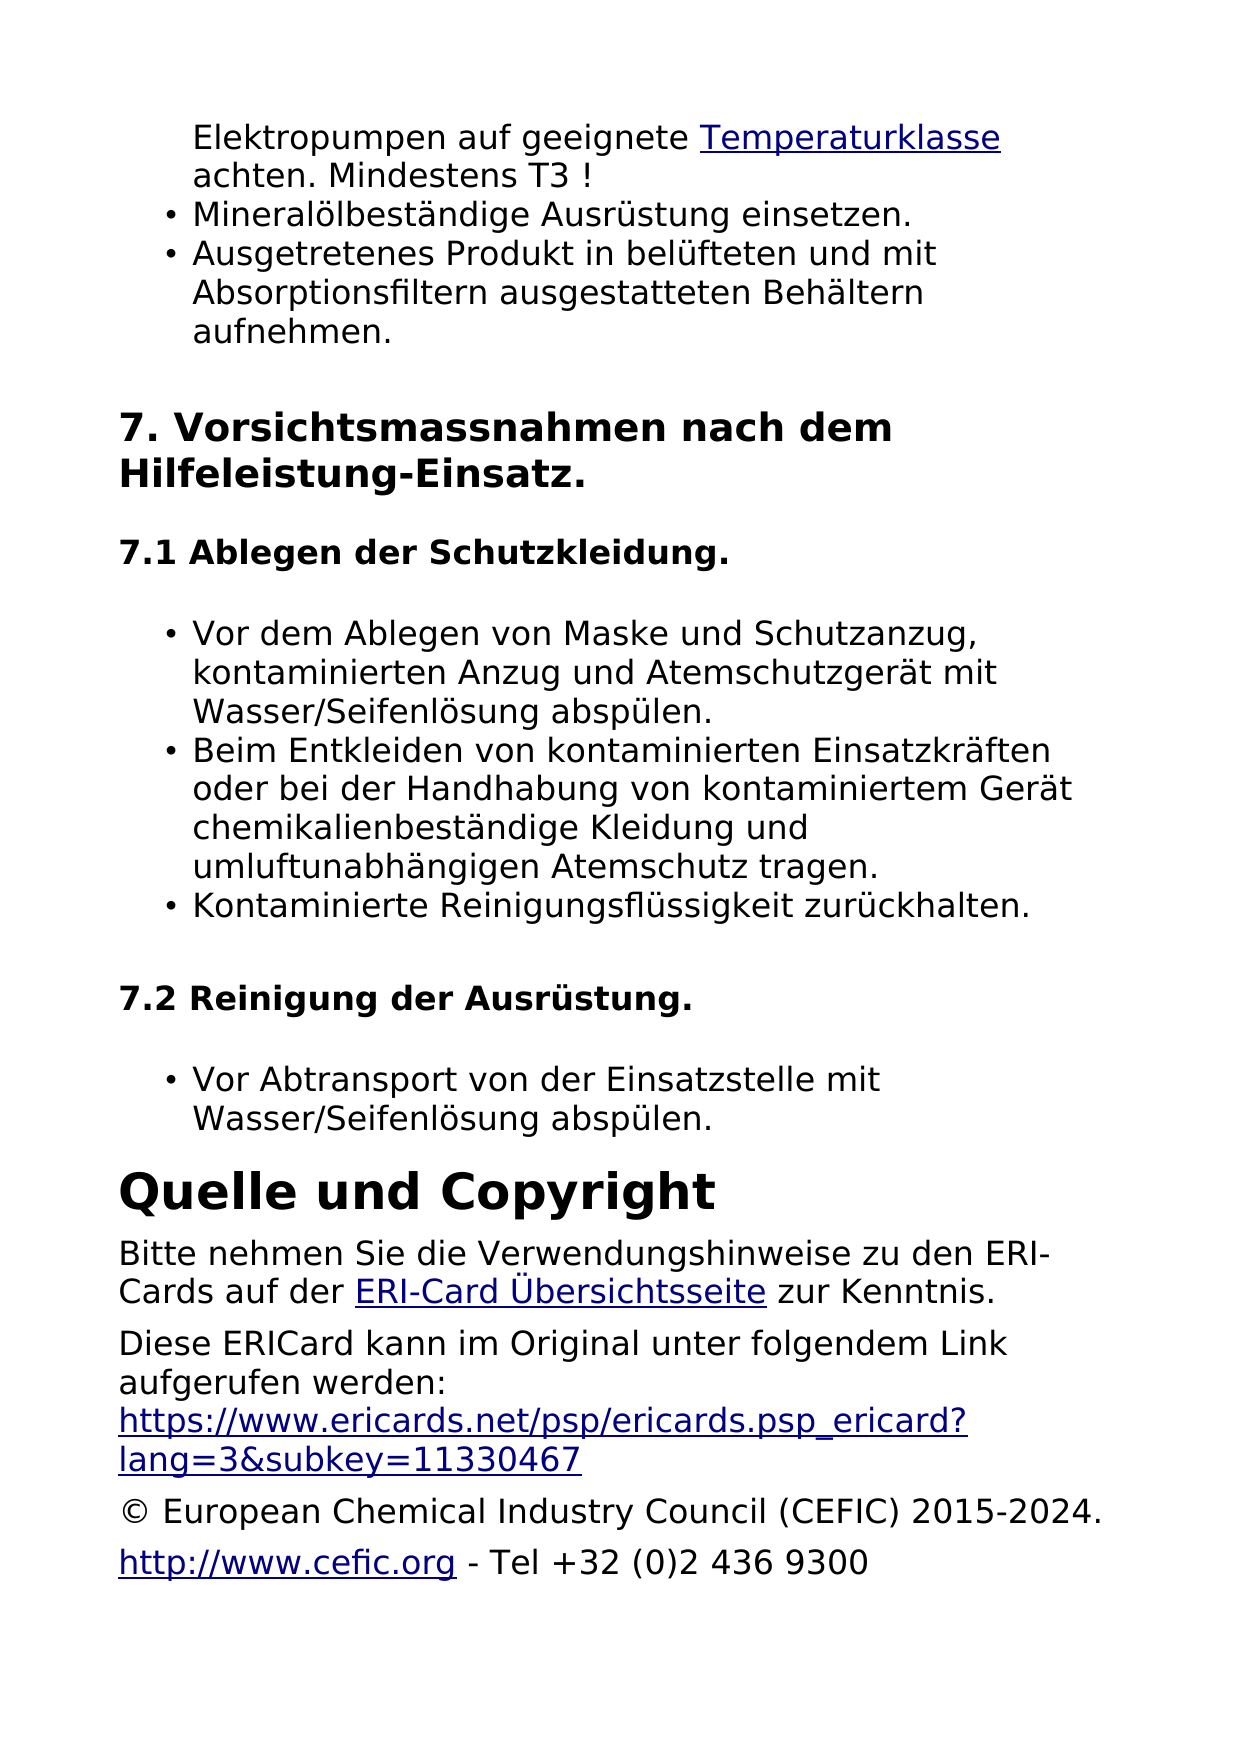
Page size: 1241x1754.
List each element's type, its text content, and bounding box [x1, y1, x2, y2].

list Ausgetretenes Produkt in belüfteten und mit Absorptionsfiltern ausgestatteten Behältern aufnehmen. [177, 235, 1122, 351]
subtitle 7.2 Reinigung der Ausrüstung. [118, 980, 1122, 1019]
list Vor Abtransport von der Einsatzstelle mit Wasser/Seifenlösung abspülen. [177, 1061, 1122, 1138]
text http://www.cefic.org - Tel +32 (0)2 436 9300 [118, 1543, 1122, 1582]
list Mineralölbeständige Ausrüstung einsetzen. [177, 196, 1122, 235]
text Bitte nehmen Sie die Verwendungshinweise zu den ERI-Cards auf der ERI-Card Übersichtsseite zur Kenntnis. [118, 1234, 1122, 1312]
text Diese ERICard kann im Original unter folgendem Link aufgerufen werden: https://www.ericards.net/psp/ericards.psp_ericard?lang=3&subkey=11330467 [118, 1324, 1122, 1480]
subtitle Quelle und Copyright [118, 1163, 1122, 1222]
list Elektropumpen auf geeignete Temperaturklasse achten. Mindestens T3 ! [177, 118, 1122, 196]
list Beim Entkleiden von kontaminierten Einsatzkräften oder bei der Handhabung von kontaminiertem Gerät chemikalienbeständige Kleidung und umluftunabhängigen Atemschutz tragen. [177, 731, 1122, 886]
text © European Chemical Industry Council (CEFIC) 2015-2024. [118, 1492, 1122, 1531]
subtitle 7. Vorsichtsmassnahmen nach dem Hilfeleistung-Einsatz. [118, 406, 1122, 496]
list Vor dem Ablegen von Maske und Schutzanzug, kontaminierten Anzug und Atemschutzgerät mit Wasser/Seifenlösung abspülen. [177, 614, 1122, 731]
subtitle 7.1 Ablegen der Schutzkleidung. [118, 534, 1122, 572]
list Kontaminierte Reinigungsflüssigkeit zurückhalten. [177, 886, 1122, 925]
text [118, 1595, 1122, 1634]
